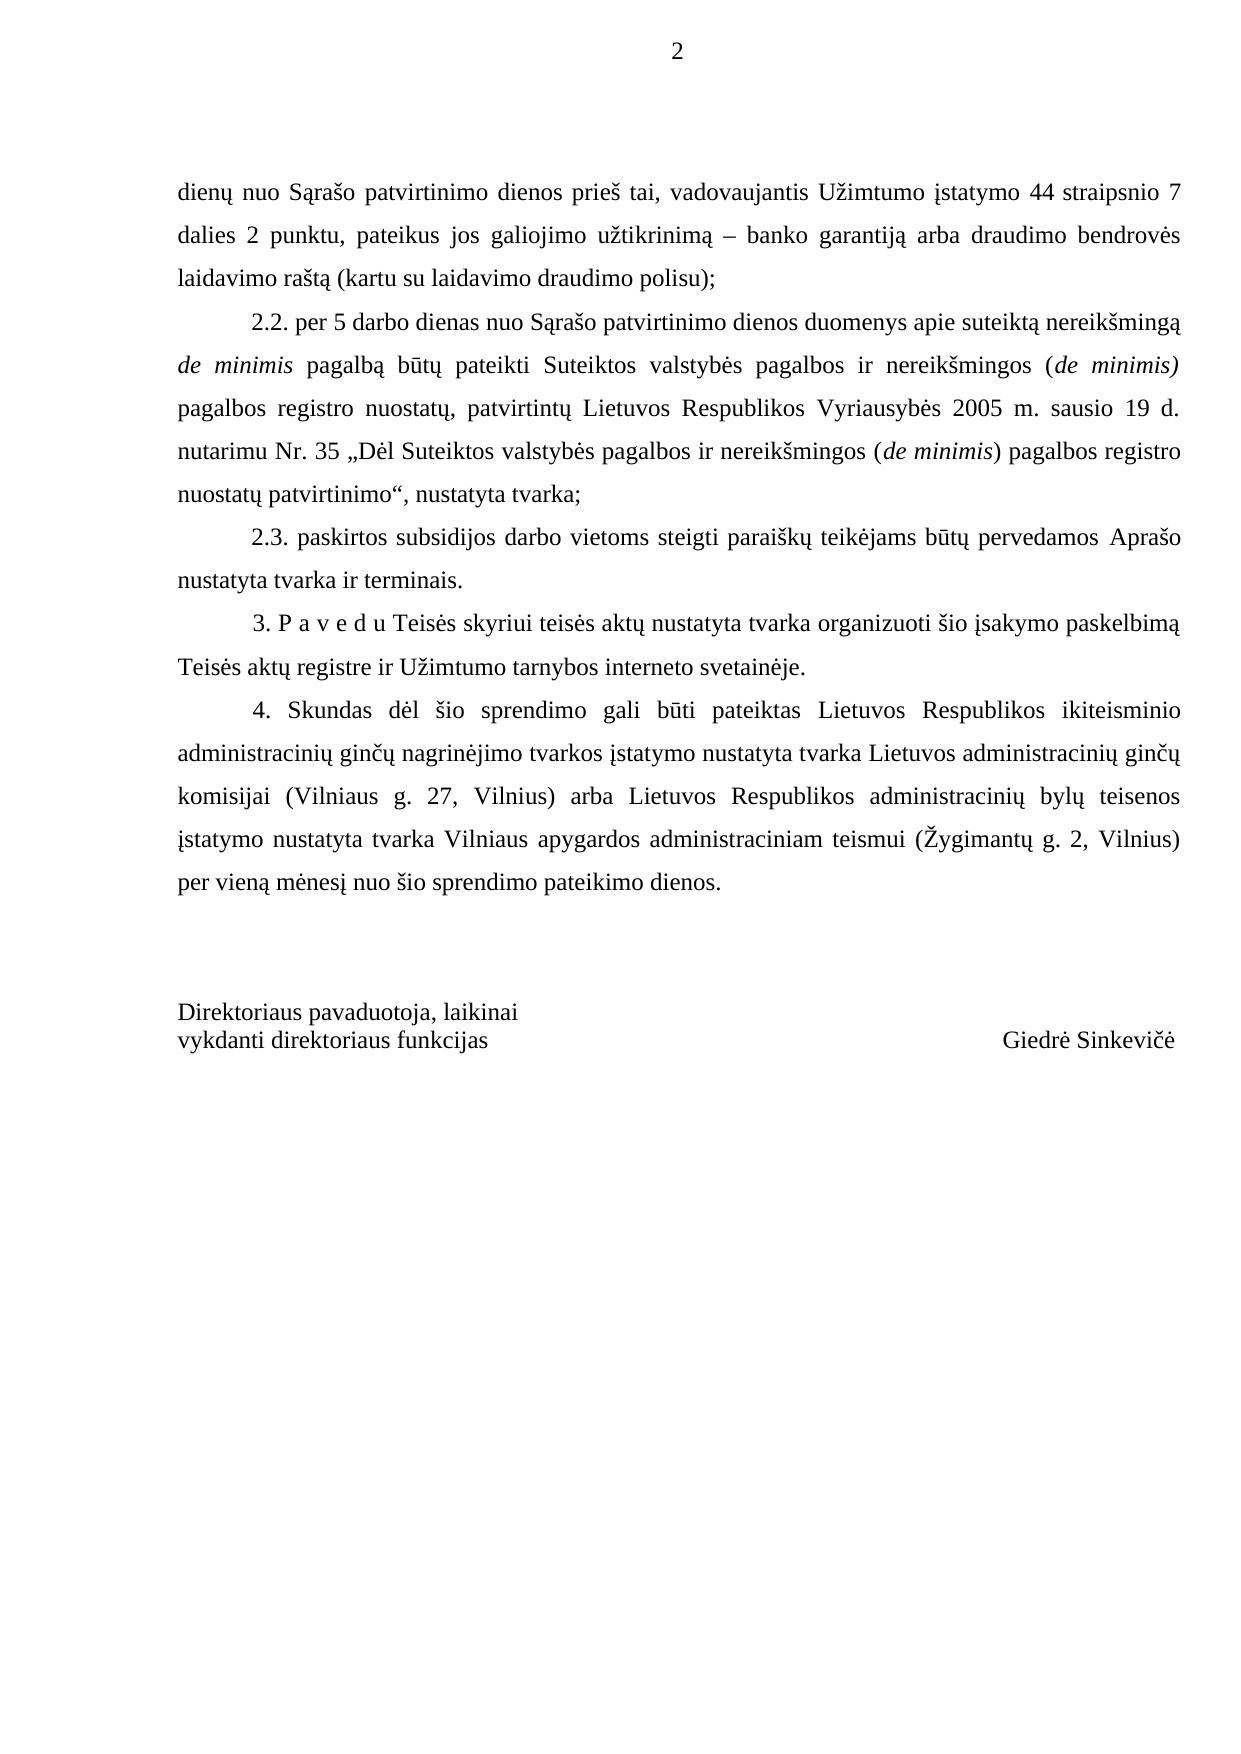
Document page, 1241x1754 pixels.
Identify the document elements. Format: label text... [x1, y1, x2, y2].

text 2.2. per 5 darbo dienas nuo Sąrašo patvirtinimo dienos duomenys apie suteiktą nereikšmingą de minimis pagalbą būtų pateikti Suteiktos valstybės pagalbos ir nereikšmingos (de minimis) pagalbos registro nuostatų, patvirtintų Lietuvos Respublikos Vyriausybės 2005 m. sausio 19 d. nutarimu Nr. 35 „Dėl Suteiktos valstybės pagalbos ir nereikšmingos (de minimis) pagalbos registro nuostatų patvirtinimo“, nustatyta tvarka; [177, 307, 1181, 508]
text vykdanti direktoriaus funkcijas Giedrė Sinkevičė [177, 1025, 1181, 1054]
text Direktoriaus pavaduotoja, laikinai [177, 997, 1181, 1025]
text 2.3. paskirtos subsidijos darbo vietoms steigti paraiškų teikėjams būtų pervedamos Aprašo nustatyta tvarka ir terminais. [177, 522, 1181, 594]
text 4. Skundas dėl šio sprendimo gali būti pateiktas Lietuvos Respublikos ikiteisminio administracinių ginčų nagrinėjimo tvarkos įstatymo nustatyta tvarka Lietuvos administracinių ginčų komisijai (Vilniaus g. 27, Vilnius) arba Lietuvos Respublikos administracinių bylų teisenos įstatymo nustatyta tvarka Vilniaus apygardos administraciniam teismui (Žygimantų g. 2, Vilnius) per vieną mėnesį nuo šio sprendimo pateikimo dienos. [177, 695, 1181, 896]
text dienų nuo Sąrašo patvirtinimo dienos prieš tai, vadovaujantis Užimtumo įstatymo 44 straipsnio 7 dalies 2 punktu, pateikus jos galiojimo užtikrinimą – banko garantiją arba draudimo bendrovės laidavimo raštą (kartu su laidavimo draudimo polisu); [177, 177, 1181, 292]
text 3. P a v e d u Teisės skyriui teisės aktų nustatyta tvarka organizuoti šio įsakymo paskelbimą Teisės aktų registre ir Užimtumo tarnybos interneto svetainėje. [177, 608, 1181, 680]
